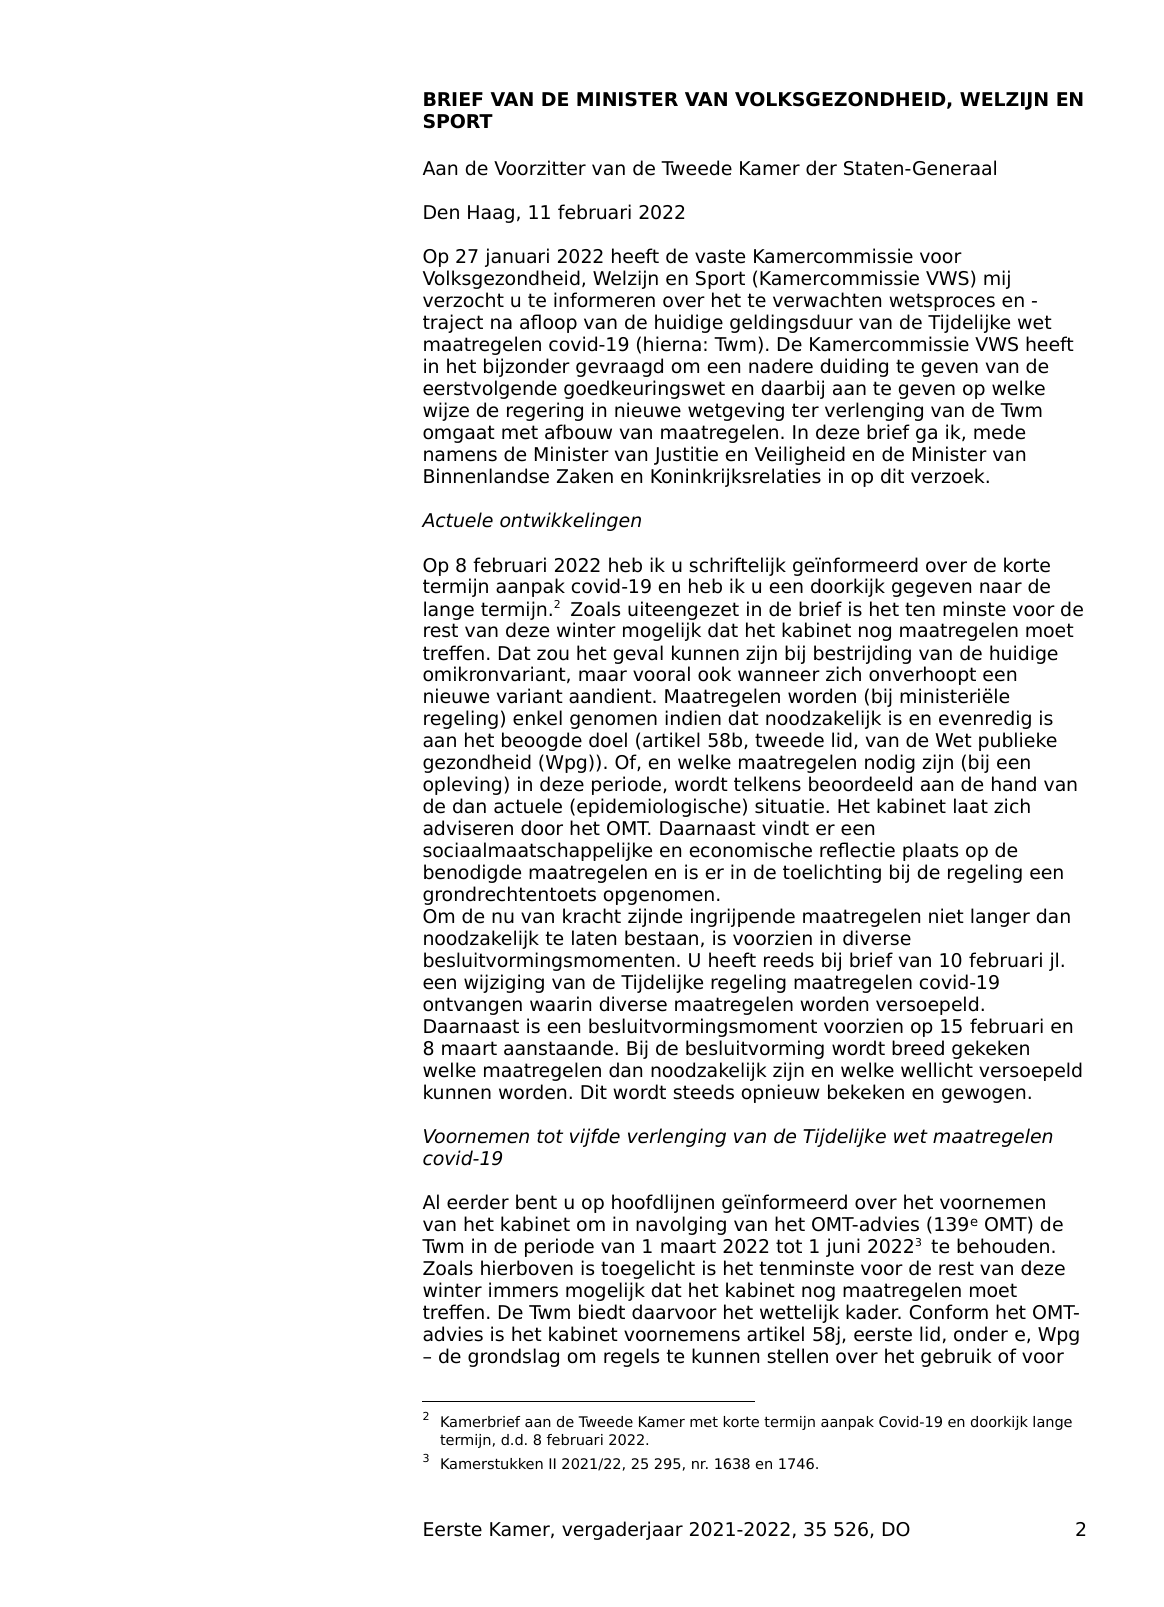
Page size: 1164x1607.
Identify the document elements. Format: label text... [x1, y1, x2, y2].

text Kamerstukken II 2021/22, 25 295, nr. 1638 en 1746. [422, 1452, 1087, 1474]
text Op 27 januari 2022 heeft de vaste Kamercommissie voor Volksgezondheid, Welzijn en Sport (Kamercommissie VWS) mij verzocht u te informeren over het te verwachten wetsproces en -traject na afloop van de huidige geldingsduur van de Tijdelijke wet maatregelen covid-19 (hierna: Twm). De Kamercommissie VWS heeft in het bijzonder gevraagd om een nadere duiding te geven van de eerstvolgende goedkeuringswet en daarbij aan te geven op welke wijze de regering in nieuwe wetgeving ter verlenging van de Twm omgaat met afbouw van maatregelen. In deze brief ga ik, mede namens de Minister van Justitie en Veiligheid en de Minister van Binnenlandse Zaken en Koninkrijksrelaties in op dit verzoek. [422, 246, 1087, 488]
text Al eerder bent u op hoofdlijnen geïnformeerd over het voornemen van het kabinet om in navolging van het OMT-advies (139e OMT) de Twm in de periode van 1 maart 2022 tot 1 juni 2022 te behouden. Zoals hierboven is toegelicht is het tenminste voor de rest van deze winter immers mogelijk dat het kabinet nog maatregelen moet treffen. De Twm biedt daarvoor het wettelijk kader. Conform het OMT-advies is het kabinet voornemens artikel 58j, eerste lid, onder e, Wpg – de grondslag om regels te kunnen stellen over het gebruik of voor [422, 1192, 1087, 1368]
text Kamerbrief aan de Tweede Kamer met korte termijn aanpak Covid-19 en doorkijk lange termijn, d.d. 8 februari 2022. [422, 1410, 1087, 1449]
text Op 8 februari 2022 heb ik u schriftelijk geïnformeerd over de korte termijn aanpak covid-19 en heb ik u een doorkijk gegeven naar de lange termijn. Zoals uiteengezet in de brief is het ten minste voor de rest van deze winter mogelijk dat het kabinet nog maatregelen moet treffen. Dat zou het geval kunnen zijn bij bestrijding van de huidige omikronvariant, maar vooral ook wanneer zich onverhoopt een nieuwe variant aandient. Maatregelen worden (bij ministeriële regeling) enkel genomen indien dat noodzakelijk is en evenredig is aan het beoogde doel (artikel 58b, tweede lid, van de Wet publieke gezondheid (Wpg)). Of, en welke maatregelen nodig zijn (bij een opleving) in deze periode, wordt telkens beoordeeld aan de hand van de dan actuele (epidemiologische) situatie. Het kabinet laat zich adviseren door het OMT. Daarnaast vindt er een sociaalmaatschappelijke en economische reflectie plaats op de benodigde maatregelen en is er in de toelichting bij de regeling een grondrechtentoets opgenomen. [422, 554, 1087, 906]
subtitle BRIEF VAN DE MINISTER VAN VOLKSGEZONDHEID, WELZIJN EN SPORT [422, 89, 1087, 133]
text Den Haag, 11 februari 2022 [422, 202, 1087, 224]
subtitle Voornemen tot vijfde verlenging van de Tijdelijke wet maatregelen covid-19 [422, 1126, 1087, 1170]
text Om de nu van kracht zijnde ingrijpende maatregelen niet langer dan noodzakelijk te laten bestaan, is voorzien in diverse besluitvormingsmomenten. U heeft reeds bij brief van 10 februari jl. een wijziging van de Tijdelijke regeling maatregelen covid-19 ontvangen waarin diverse maatregelen worden versoepeld. Daarnaast is een besluitvormingsmoment voorzien op 15 februari en 8 maart aanstaande. Bij de besluitvorming wordt breed gekeken welke maatregelen dan noodzakelijk zijn en welke wellicht versoepeld kunnen worden. Dit wordt steeds opnieuw bekeken en gewogen. [422, 906, 1087, 1104]
text Aan de Voorzitter van de Tweede Kamer der Staten-Generaal [422, 158, 1087, 180]
subtitle Actuele ontwikkelingen [422, 510, 1087, 532]
